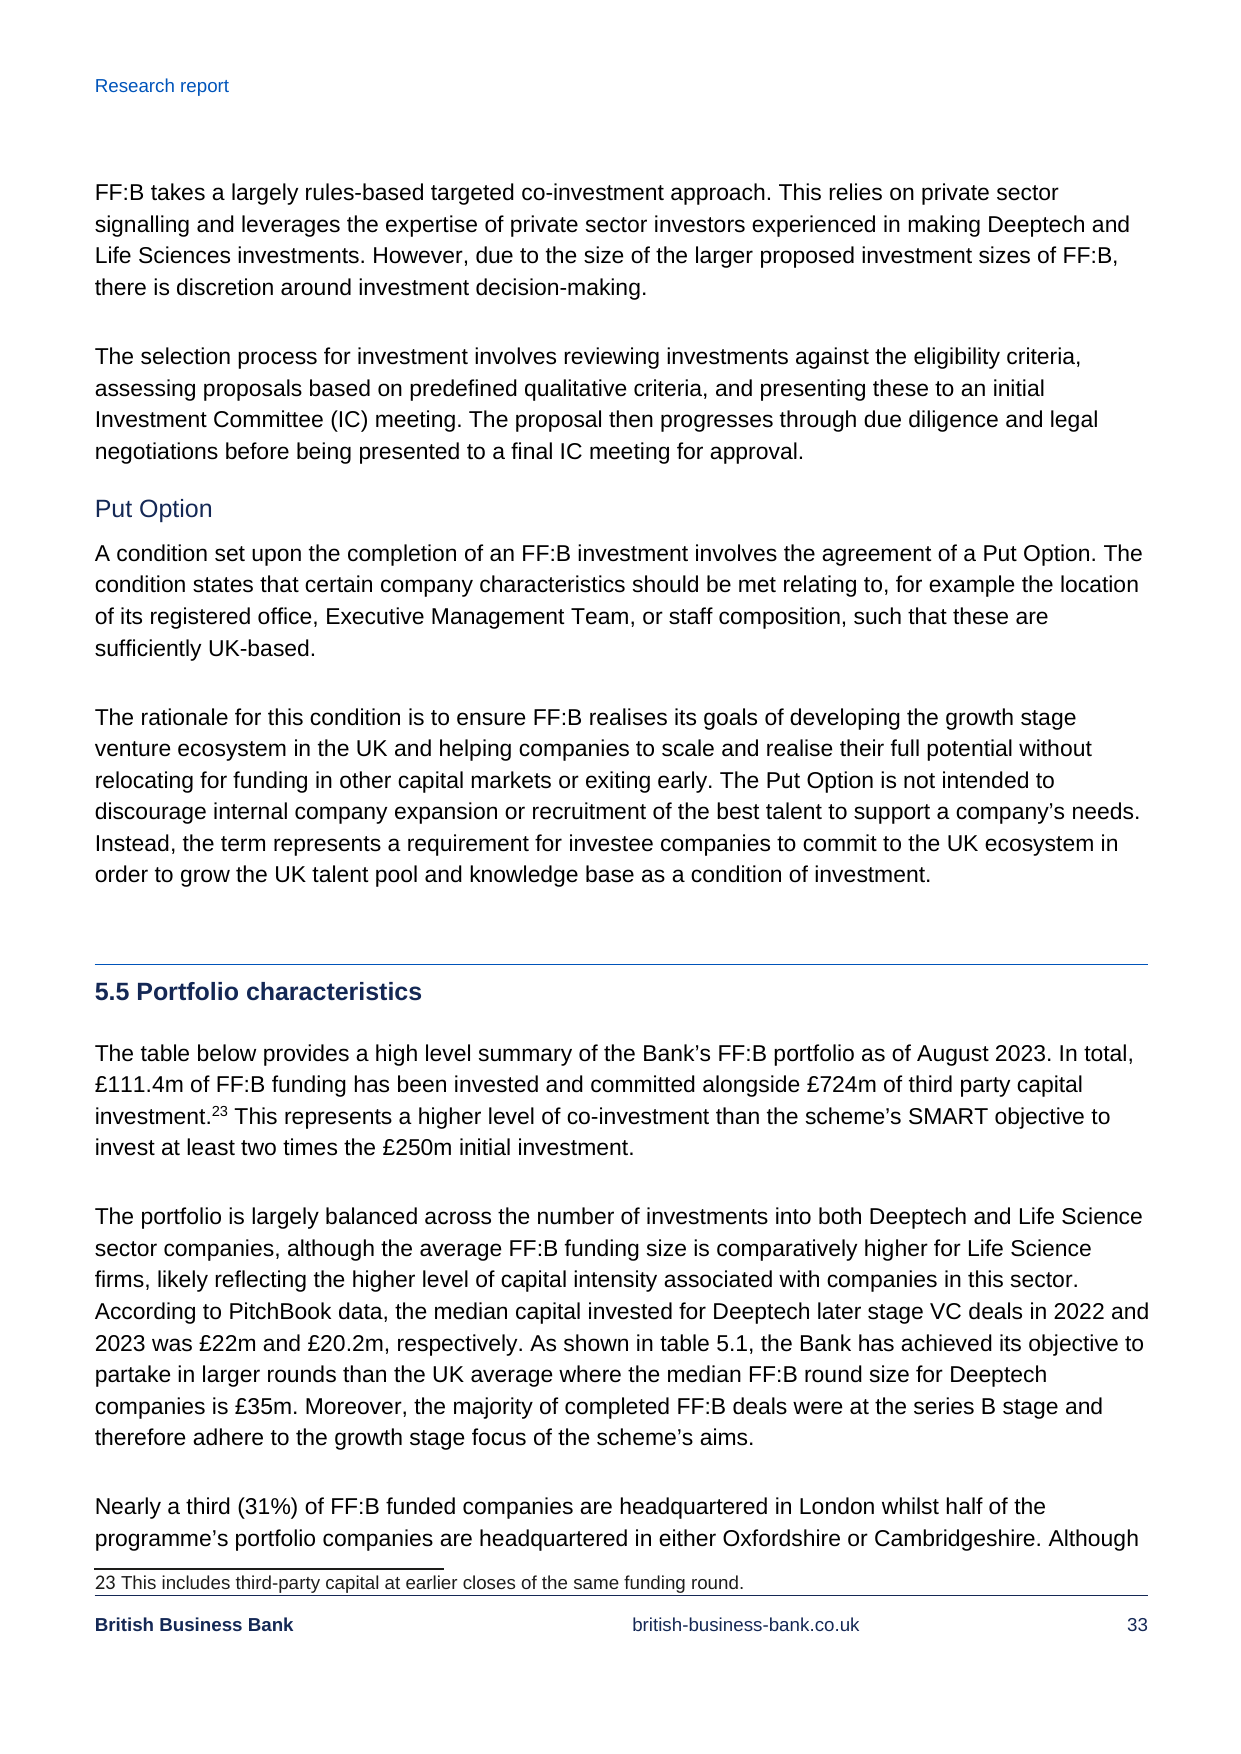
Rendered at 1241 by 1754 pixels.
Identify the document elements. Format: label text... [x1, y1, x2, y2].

subtitle Put Option [94, 494, 1152, 523]
list The selection process for investment involves reviewing investments against the eligibility criteria, assessing proposals based on predefined qualitative criteria, and presenting these to an initial Investment Committee (IC) meeting. The proposal then progresses through due diligence and legal negotiations before being presented to a final IC meeting for approval. [94, 343, 1152, 464]
list A condition set upon the completion of an FF:B investment involves the agreement of a Put Option. The condition states that certain company characteristics should be met relating to, for example the location of its registered office, Executive Management Team, or staff composition, such that these are sufficiently UK-based. [94, 540, 1152, 661]
list The rationale for this condition is to ensure FF:B realises its goals of developing the growth stage venture ecosystem in the UK and helping companies to scale and realise their full potential without relocating for funding in other capital markets or exiting early. The Put Option is not intended to discourage internal company expansion or recruitment of the best talent to support a company’s needs. Instead, the term represents a requirement for investee companies to commit to the UK ecosystem in order to grow the UK talent pool and knowledge base as a condition of investment. [94, 703, 1152, 888]
subtitle 5.5 Portfolio characteristics [94, 965, 1148, 1006]
list This includes third-party capital at earlier closes of the same funding round. [94, 1569, 1152, 1594]
list The portfolio is largely balanced across the number of investments into both Deeptech and Life Science sector companies, although the average FF:B funding size is comparatively higher for Life Science firms, likely reflecting the higher level of capital intensity associated with companies in this sector. According to PitchBook data, the median capital invested for Deeptech later stage VC deals in 2022 and 2023 was £22m and £20.2m, respectively. As shown in table 5.1, the Bank has achieved its objective to partake in larger rounds than the UK average where the median FF:B round size for Deeptech companies is £35m. Moreover, the majority of completed FF:B deals were at the series B stage and therefore adhere to the growth stage focus of the scheme’s aims. [94, 1203, 1152, 1451]
list Nearly a third (31%) of FF:B funded companies are headquartered in London whilst half of the programme’s portfolio companies are headquartered in either Oxfordshire or Cambridgeshire. Although [94, 1493, 1152, 1551]
list The table below provides a high level summary of the Bank’s FF:B portfolio as of August 2023. In total, £111.4m of FF:B funding has been invested and committed alongside £724m of third party capital investment. This represents a higher level of co-investment than the scheme’s SMART objective to invest at least two times the £250m initial investment. [94, 1039, 1152, 1161]
list FF:B takes a largely rules-based targeted co-investment approach. This relies on private sector signalling and leverages the expertise of private sector investors experienced in making Deeptech and Life Sciences investments. However, due to the size of the larger proposed investment sizes of FF:B, there is discretion around investment decision-making. [94, 179, 1152, 300]
